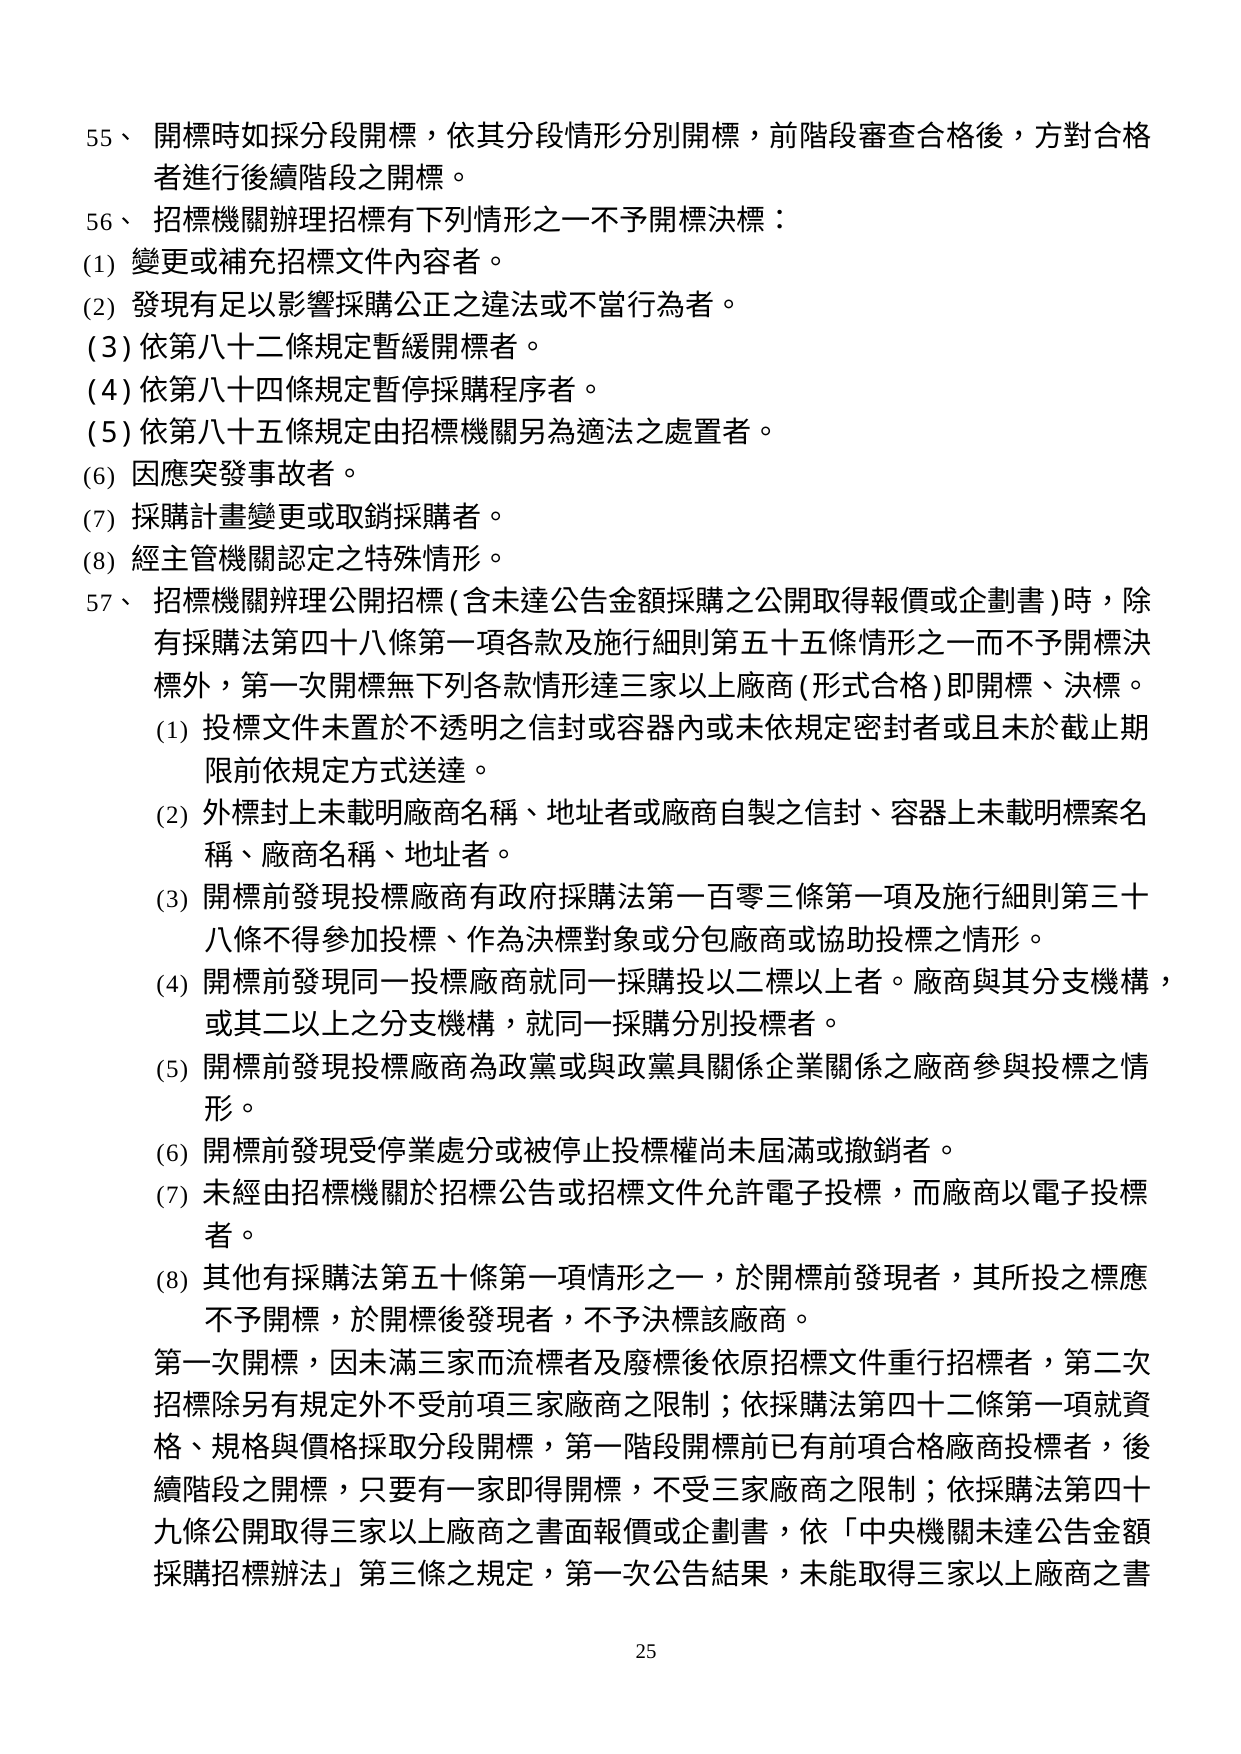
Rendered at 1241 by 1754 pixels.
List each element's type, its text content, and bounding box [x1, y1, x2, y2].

list 依第八十二條規定暫緩開標者。 [83, 324, 1151, 366]
list 外標封上未載明廠商名稱、地址者或廠商自製之信封、容器上未載明標案名稱、廠商名稱、地址者。 [156, 789, 1151, 874]
list 其他有採購法第五十條第一項情形之一，於開標前發現者，其所投之標應不予開標，於開標後發現者，不予決標該廠商。 [156, 1254, 1151, 1339]
list 發現有足以影響採購公正之違法或不當行為者。 [83, 281, 1151, 324]
list 開標前發現投標廠商為政黨或與政黨具關係企業關係之廠商參與投標之情形。 [156, 1043, 1151, 1128]
list 開標前發現受停業處分或被停止投標權尚未屆滿或撤銷者。 [156, 1128, 1151, 1170]
text 第一次開標，因未滿三家而流標者及廢標後依原招標文件重行招標者，第二次招標除另有規定外不受前項三家廠商之限制；依採購法第四十二條第一項就資格、規格與價格採取分段開標，第一階段開標前已有前項合格廠商投標者，後續階段之開標，只要有一家即得開標，不受三家廠商之限制；依採購法第四十九條公開取得三家以上廠商之書面報價或企劃書，依「中央機關未達公告金額採購招標辦法」第三條之規定，第一次公告結果，未能取得三家以上廠商之書 [153, 1339, 1151, 1593]
list 採購計畫變更或取銷採購者。 [83, 493, 1151, 535]
list 招標機關辨理公開招標(含未達公告金額採購之公開取得報價或企劃書)時，除有採購法第四十八條第一項各款及施行細則第五十五條情形之一而不予開標決標外，第一次開標無下列各款情形達三家以上廠商(形式合格)即開標、決標。 [86, 578, 1151, 705]
list 開標前發現投標廠商有政府採購法第一百零三條第一項及施行細則第三十八條不得參加投標、作為決標對象或分包廠商或協助投標之情形。 [156, 874, 1151, 958]
list 招標機關辦理招標有下列情形之一不予開標決標： [86, 197, 1151, 239]
list 因應突發事故者。 [83, 451, 1151, 493]
list 未經由招標機關於招標公告或招標文件允許電子投標，而廠商以電子投標者。 [156, 1170, 1151, 1254]
list 開標前發現同一投標廠商就同一採購投以二標以上者。廠商與其分支機構，或其二以上之分支機構，就同一採購分別投標者。 [156, 958, 1151, 1043]
list 開標時如採分段開標，依其分段情形分別開標，前階段審查合格後，方對合格者進行後續階段之開標。 [86, 112, 1151, 197]
list 投標文件未置於不透明之信封或容器內或未依規定密封者或且未於截止期限前依規定方式送達。 [156, 705, 1151, 789]
list 依第八十四條規定暫停採購程序者。 [83, 366, 1151, 408]
list 變更或補充招標文件內容者。 [83, 239, 1151, 281]
list 經主管機關認定之特殊情形。 [83, 535, 1151, 578]
list 依第八十五條規定由招標機關另為適法之處置者。 [83, 408, 1151, 451]
